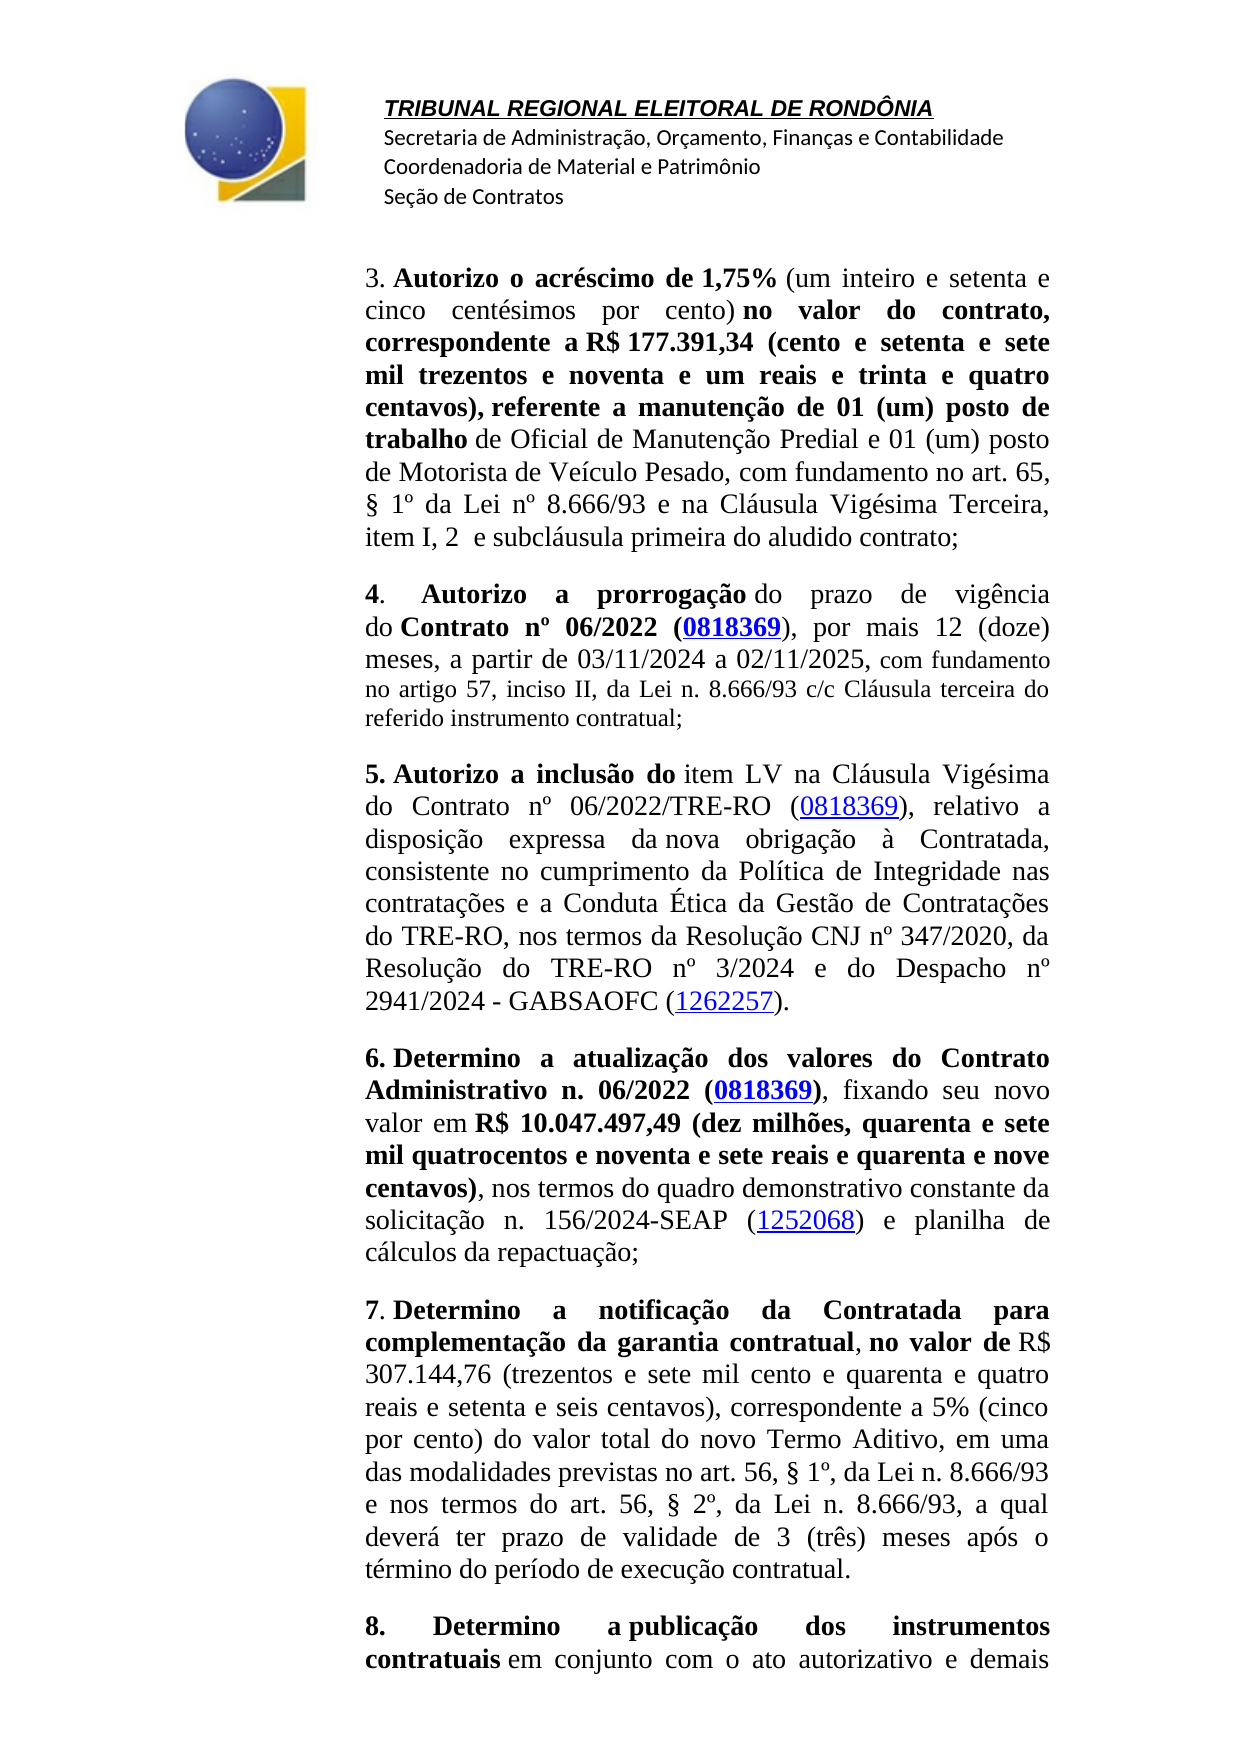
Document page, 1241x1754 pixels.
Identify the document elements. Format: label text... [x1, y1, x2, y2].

text 6. Determino a atualização dos valores do Contrato Administrativo n. 06/2022 (0818369), fixando seu novo valor em R$ 10.047.497,49 (dez milhões, quarenta e sete mil quatrocentos e noventa e sete reais e quarenta e nove centavos), nos termos do quadro demonstrativo constante da solicitação n. 156/2024-SEAP (1252068) e planilha de cálculos da repactuação; [365, 1041, 1051, 1268]
text 4. Autorizo a prorrogação do prazo de vigência do Contrato nº 06/2022 (0818369), por mais 12 (doze) meses, a partir de 03/11/2024 a 02/11/2025, com fundamento no artigo 57, inciso II, da Lei n. 8.666/93 c/c Cláusula terceira do referido instrumento contratual; [365, 577, 1051, 732]
text 7. Determino a notificação da Contratada para complementação da garantia contratual, no valor de R$ 307.144,76 (trezentos e sete mil cento e quarenta e quatro reais e setenta e seis centavos), correspondente a 5% (cinco por cento) do valor total do novo Termo Aditivo, em uma das modalidades previstas no art. 56, § 1º, da Lei n. 8.666/93 e nos termos do art. 56, § 2º, da Lei n. 8.666/93, a qual deverá ter prazo de validade de 3 (três) meses após o término do período de execução contratual. [365, 1293, 1051, 1584]
text 3. Autorizo o acréscimo de 1,75% (um inteiro e setenta e cinco centésimos por cento) no valor do contrato, correspondente a R$ 177.391,34 (cento e setenta e sete mil trezentos e noventa e um reais e trinta e quatro centavos), referente a manutenção de 01 (um) posto de trabalho de Oficial de Manutenção Predial e 01 (um) posto de Motorista de Veículo Pesado, com fundamento no art. 65, § 1º da Lei nº 8.666/93 e na Cláusula Vigésima Terceira, item I, 2 e subcláusula primeira do aludido contrato; [365, 261, 1051, 552]
text 8. Determino a publicação dos instrumentos contratuais em conjunto com o ato autorizativo e demais [365, 1609, 1051, 1674]
text 5. Autorizo a inclusão do item LV na Cláusula Vigésima do Contrato nº 06/2022/TRE-RO (0818369), relativo a disposição expressa da nova obrigação à Contratada, consistente no cumprimento da Política de Integridade nas contratações e a Conduta Ética da Gestão de Contratações do TRE-RO, nos termos da Resolução CNJ nº 347/2020, da Resolução do TRE-RO nº 3/2024 e do Despacho nº 2941/2024 - GABSAOFC (1262257). [365, 757, 1051, 1016]
